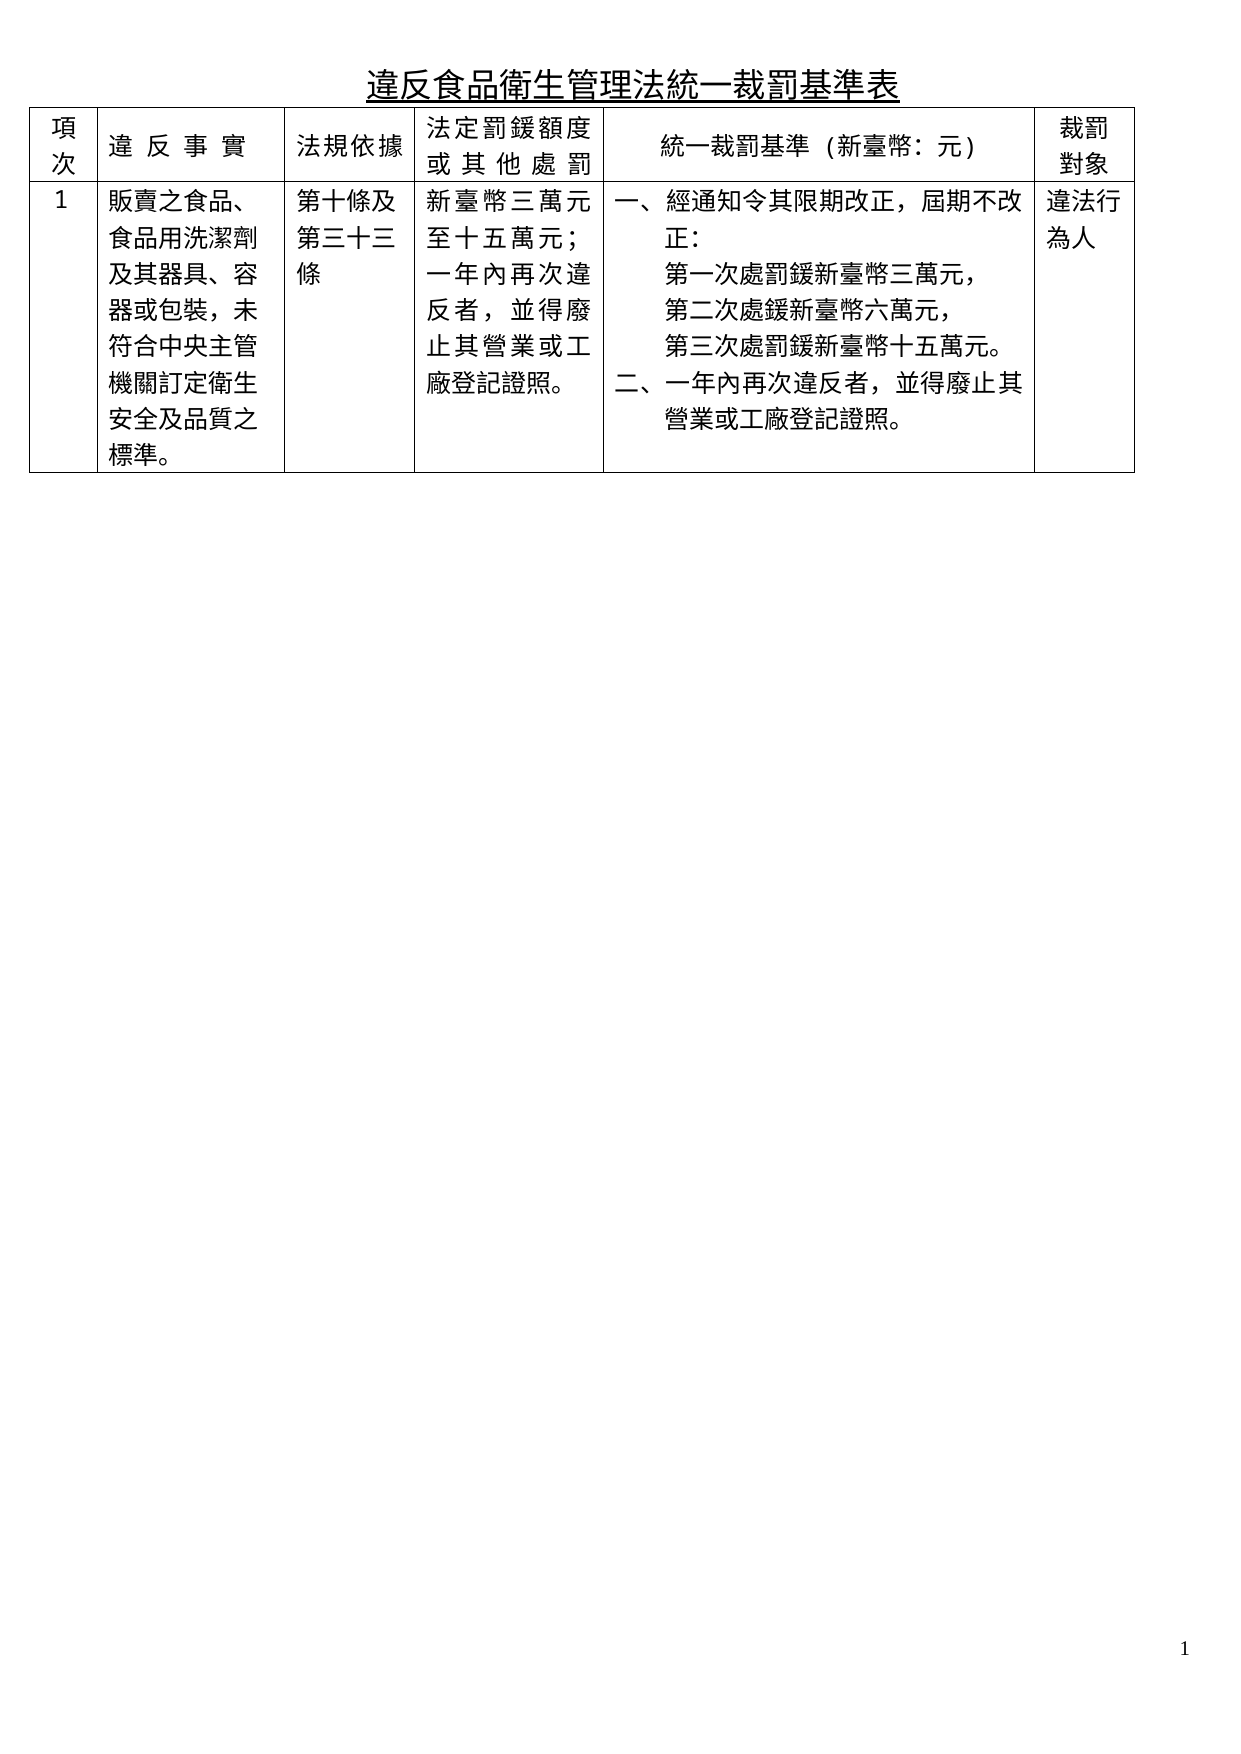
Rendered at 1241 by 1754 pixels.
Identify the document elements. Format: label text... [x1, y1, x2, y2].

table_header 統一裁罰基準 (新臺幣：元) [604, 108, 1034, 181]
table_cell 第十條及 第三十三條 [285, 182, 414, 472]
table_cell 違法行為人 [1035, 182, 1134, 472]
table_cell 新臺幣三萬元至十五萬元；一年內再次違反者，並得廢止其營業或工廠登記證照。 [415, 182, 603, 472]
table_cell 1 [30, 182, 97, 472]
table_header 違 反 事 實 [98, 108, 284, 181]
table_header 法定罰鍰額度或其他處罰 [415, 108, 603, 181]
table_cell 販賣之食品、食品用洗潔劑及其器具、容器或包裝，未符合中央主管機關訂定衛生安全及品質之標準。 [98, 182, 284, 472]
table_header 裁罰 對象 [1035, 108, 1134, 181]
text 違反食品衛生管理法統一裁罰基準表 [29, 59, 1211, 107]
table_cell 一、經通知令其限期改正，屆期不改正： 第一次處罰鍰新臺幣三萬元， 第二次處鍰新臺幣六萬元， 第三次處罰鍰新臺幣十五萬元。 二、一年內再次違反者，並得廢止其營業或工廠登記證照。 [604, 182, 1034, 472]
table_header 法規依據 [285, 108, 414, 181]
table_header 項 次 [30, 108, 97, 181]
